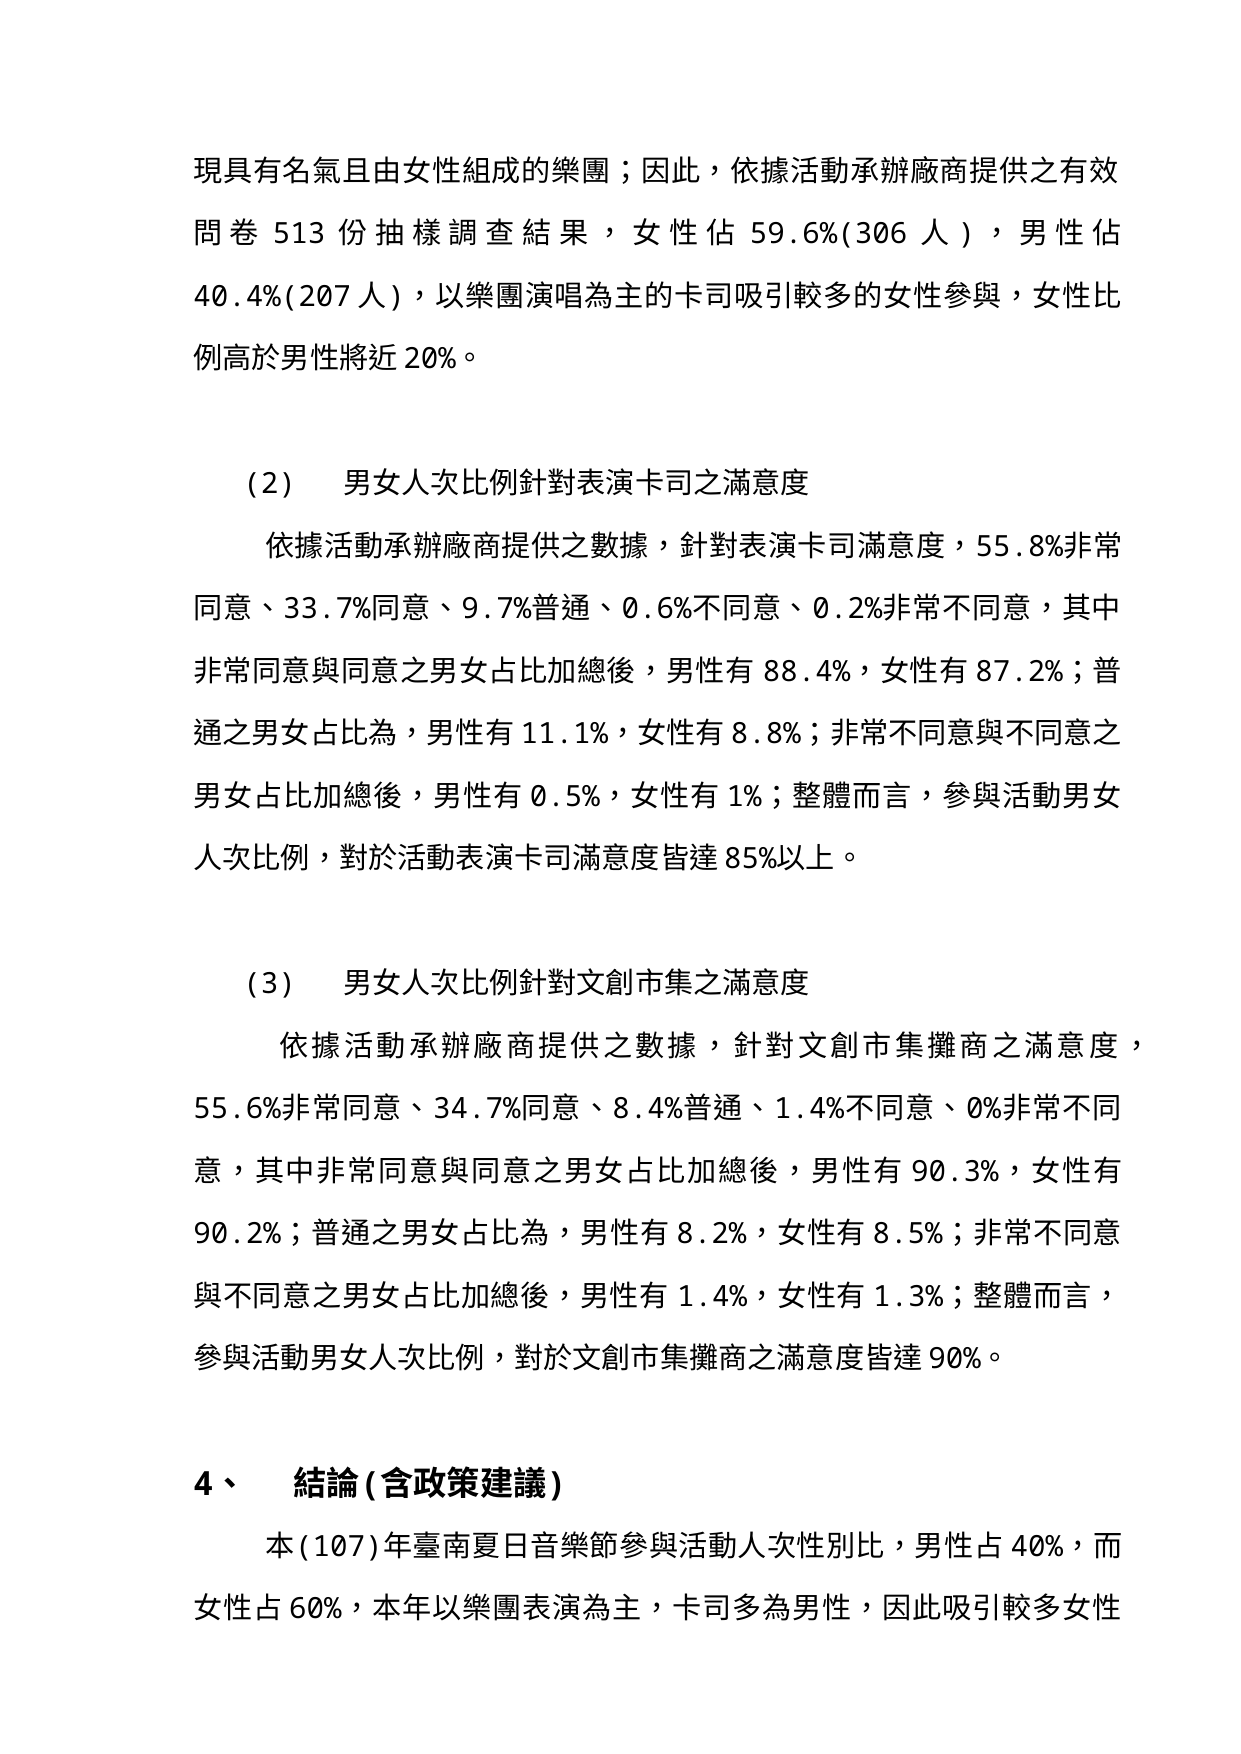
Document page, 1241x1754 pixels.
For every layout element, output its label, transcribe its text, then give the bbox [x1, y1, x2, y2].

text 本(107)年臺南夏日音樂節參與活動人次性別比，男性占40%，而女性占60%，本年以樂團表演為主，卡司多為男性，因此吸引較多女性 [193, 1502, 1122, 1627]
text 依據活動承辦廠商提供之數據，針對表演卡司滿意度，55.8%非常同意、33.7%同意、9.7%普通、0.6%不同意、0.2%非常不同意，其中非常同意與同意之男女占比加總後，男性有88.4%，女性有87.2%；普通之男女占比為，男性有11.1%，女性有8.8%；非常不同意與不同意之男女占比加總後，男性有0.5%，女性有1%；整體而言，參與活動男女人次比例，對於活動表演卡司滿意度皆達85%以上。 [193, 502, 1122, 877]
list 男女人次比例針對表演卡司之滿意度 [243, 439, 1122, 502]
list 男女人次比例針對文創市集之滿意度 [243, 939, 1122, 1002]
text 現具有名氣且由女性組成的樂團；因此，依據活動承辦廠商提供之有效問卷513份抽樣調查結果，女性佔59.6%(306人)，男性佔40.4%(207人)，以樂團演唱為主的卡司吸引較多的女性參與，女性比例高於男性將近20%。 [193, 127, 1122, 377]
text 依據活動承辦廠商提供之數據，針對文創市集攤商之滿意度，55.6%非常同意、34.7%同意、8.4%普通、1.4%不同意、0%非常不同意，其中非常同意與同意之男女占比加總後，男性有90.3%，女性有90.2%；普通之男女占比為，男性有8.2%，女性有8.5%；非常不同意與不同意之男女占比加總後，男性有1.4%，女性有1.3%；整體而言，參與活動男女人次比例，對於文創市集攤商之滿意度皆達90%。 [193, 1002, 1122, 1377]
list 結論(含政策建議) [193, 1439, 1122, 1502]
